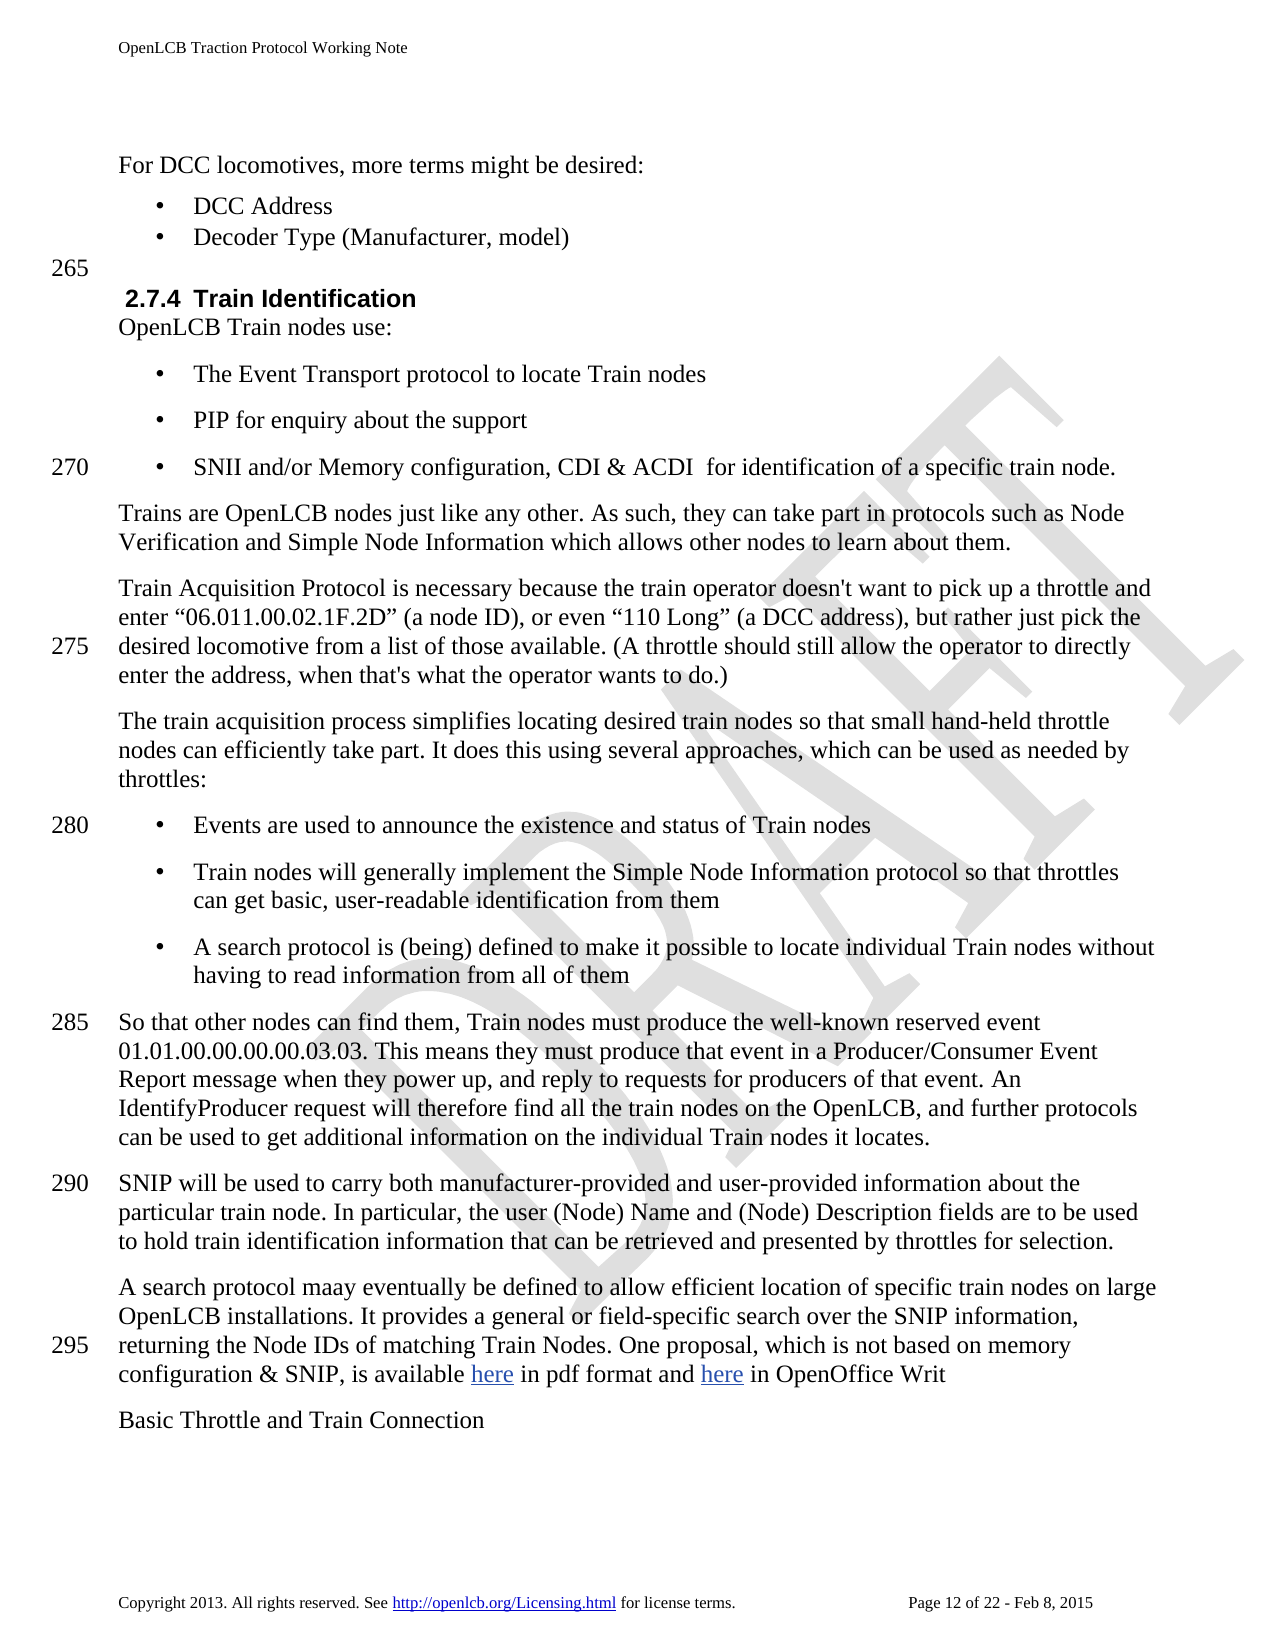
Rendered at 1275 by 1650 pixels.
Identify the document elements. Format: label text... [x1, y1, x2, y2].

text The train acquisition process simplifies locating desired train nodes so that small hand-held throttle nodes can efficiently take part. It does this using several approaches, which can be used as needed by throttles: [706, 723, 807, 792]
list Decoder Type (Manufacturer, model) [156, 222, 1157, 251]
list Train nodes will generally implement the Simple Node Information protocol so that throttles can get basic, user-readable identification from them [821, 857, 967, 914]
list Train nodes will generally implement the Simple Node Information protocol so that throttles can get basic, user-readable identification from them [648, 857, 814, 914]
text Train Acquisition Protocol is necessary because the train operator doesn't want to pick up a throttle and enter “06.011.00.02.1F.2D” (a node ID), or even “110 Long” (a DCC address), but rather just pick the desired locomotive from a list of those available. (A throttle should still allow the operator to directly enter the address, when that's what the operator wants to do.) [118, 573, 885, 688]
text So that other nodes can find them, Train nodes must produce the well-known reserved event 01.01.00.00.00.00.03.03. This means they must produce that event in a Producer/Consumer Event Report message when they power up, and reply to requests for producers of that event. An IdentifyProducer request will therefore find all the train nodes on the OpenLCB, and further protocols can be used to get additional information on the individual Train nodes it locates. [654, 1007, 1157, 1151]
list A search protocol is (being) defined to make it possible to locate individual Train nodes without having to read information from all of them [693, 932, 866, 989]
text So that other nodes can find them, Train nodes must produce the well-known reserved event 01.01.00.00.00.00.03.03. This means they must produce that event in a Producer/Consumer Event Report message when they power up, and reply to requests for producers of that event. An IdentifyProducer request will therefore find all the train nodes on the OpenLCB, and further protocols can be used to get additional information on the individual Train nodes it locates. [118, 1007, 441, 1151]
list [1004, 359, 1157, 388]
list SNII and/or Memory configuration, CDI & ACDI for identification of a specific train node. [156, 452, 901, 481]
text SNIP will be used to carry both manufacturer-provided and user-provided information about the particular train node. In particular, the user (Node) Name and (Node) Description fields are to be used to hold train identification information that can be retrieved and presented by throttles for selection. [501, 1168, 645, 1255]
list Train nodes will generally implement the Simple Node Information protocol so that throttles can get basic, user-readable identification from them [523, 857, 655, 914]
text Trains are OpenLCB nodes just like any other. As such, they can take part in protocols such as Node Verification and Simple Node Information which allows other nodes to learn about them. [1039, 498, 1157, 556]
list Events are used to announce the existence and status of Train nodes [890, 810, 1034, 839]
subtitle Train Identification [118, 284, 1157, 312]
text Train Acquisition Protocol is necessary because the train operator doesn't want to pick up a throttle and enter “06.011.00.02.1F.2D” (a node ID), or even “110 Long” (a DCC address), but rather just pick the desired locomotive from a list of those available. (A throttle should still allow the operator to directly enter the address, when that's what the operator wants to do.) [816, 573, 1157, 688]
text SNIP will be used to carry both manufacturer-provided and user-provided information about the particular train node. In particular, the user (Node) Name and (Node) Description fields are to be used to hold train identification information that can be retrieved and presented by throttles for selection. [652, 1168, 1157, 1255]
list DCC Address [156, 191, 1157, 220]
text Trains are OpenLCB nodes just like any other. As such, they can take part in protocols such as Node Verification and Simple Node Information which allows other nodes to learn about them. [118, 498, 855, 556]
list PIP for enquiry about the support [156, 405, 948, 434]
text SNIP will be used to carry both manufacturer-provided and user-provided information about the particular train node. In particular, the user (Node) Name and (Node) Description fields are to be used to hold train identification information that can be retrieved and presented by throttles for selection. [118, 1168, 545, 1255]
list Events are used to announce the existence and status of Train nodes [1067, 810, 1157, 839]
text For DCC locomotives, more terms might be desired: [118, 150, 1157, 179]
text The train acquisition process simplifies locating desired train nodes so that small hand-held throttle nodes can efficiently take part. It does this using several approaches, which can be used as needed by throttles: [736, 706, 989, 792]
list The Event Transport protocol to locate Train nodes [156, 359, 994, 388]
text Trains are OpenLCB nodes just like any other. As such, they can take part in protocols such as Node Verification and Simple Node Information which allows other nodes to learn about them. [873, 498, 1054, 556]
list Events are used to announce the existence and status of Train nodes [763, 810, 846, 839]
text The train acquisition process simplifies locating desired train nodes so that small hand-held throttle nodes can efficiently take part. It does this using several approaches, which can be used as needed by throttles: [949, 706, 1157, 792]
list [966, 405, 1157, 434]
list A search protocol is (being) defined to make it possible to locate individual Train nodes without having to read information from all of them [575, 932, 667, 989]
text OpenLCB Train nodes use: [118, 312, 1157, 341]
list SNII and/or Memory configuration, CDI & ACDI for identification of a specific train node. [993, 452, 1157, 481]
text The train acquisition process simplifies locating desired train nodes so that small hand-held throttle nodes can efficiently take part. It does this using several approaches, which can be used as needed by throttles: [118, 706, 730, 792]
list Train nodes will generally implement the Simple Node Information protocol so that throttles can get basic, user-readable identification from them [156, 857, 514, 914]
text A search protocol maay eventually be defined to allow efficient location of specific train nodes on large OpenLCB installations. It provides a general or field-specific search over the SNIP information, returning the Node IDs of matching Train Nodes. One proposal, which is not based on memory configuration & SNIP, is available here in pdf format and here in OpenOffice Writ [118, 1272, 1157, 1387]
list SNII and/or Memory configuration, CDI & ACDI for identification of a specific train node. [914, 452, 979, 481]
text So that other nodes can find them, Train nodes must produce the well-known reserved event 01.01.00.00.00.00.03.03. This means they must produce that event in a Producer/Consumer Event Report message when they power up, and reply to requests for producers of that event. An IdentifyProducer request will therefore find all the train nodes on the OpenLCB, and further protocols can be used to get additional information on the individual Train nodes it locates. [363, 1007, 627, 1151]
list A search protocol is (being) defined to make it possible to locate individual Train nodes without having to read information from all of them [156, 932, 589, 989]
list Events are used to announce the existence and status of Train nodes [156, 810, 763, 839]
list Train nodes will generally implement the Simple Node Information protocol so that throttles can get basic, user-readable identification from them [959, 857, 1157, 914]
list A search protocol is (being) defined to make it possible to locate individual Train nodes without having to read information from all of them [848, 932, 1157, 989]
text So that other nodes can find them, Train nodes must produce the well-known reserved event 01.01.00.00.00.00.03.03. This means they must produce that event in a Producer/Consumer Event Report message when they power up, and reply to requests for producers of that event. An IdentifyProducer request will therefore find all the train nodes on the OpenLCB, and further protocols can be used to get additional information on the individual Train nodes it locates. [540, 1007, 735, 1151]
